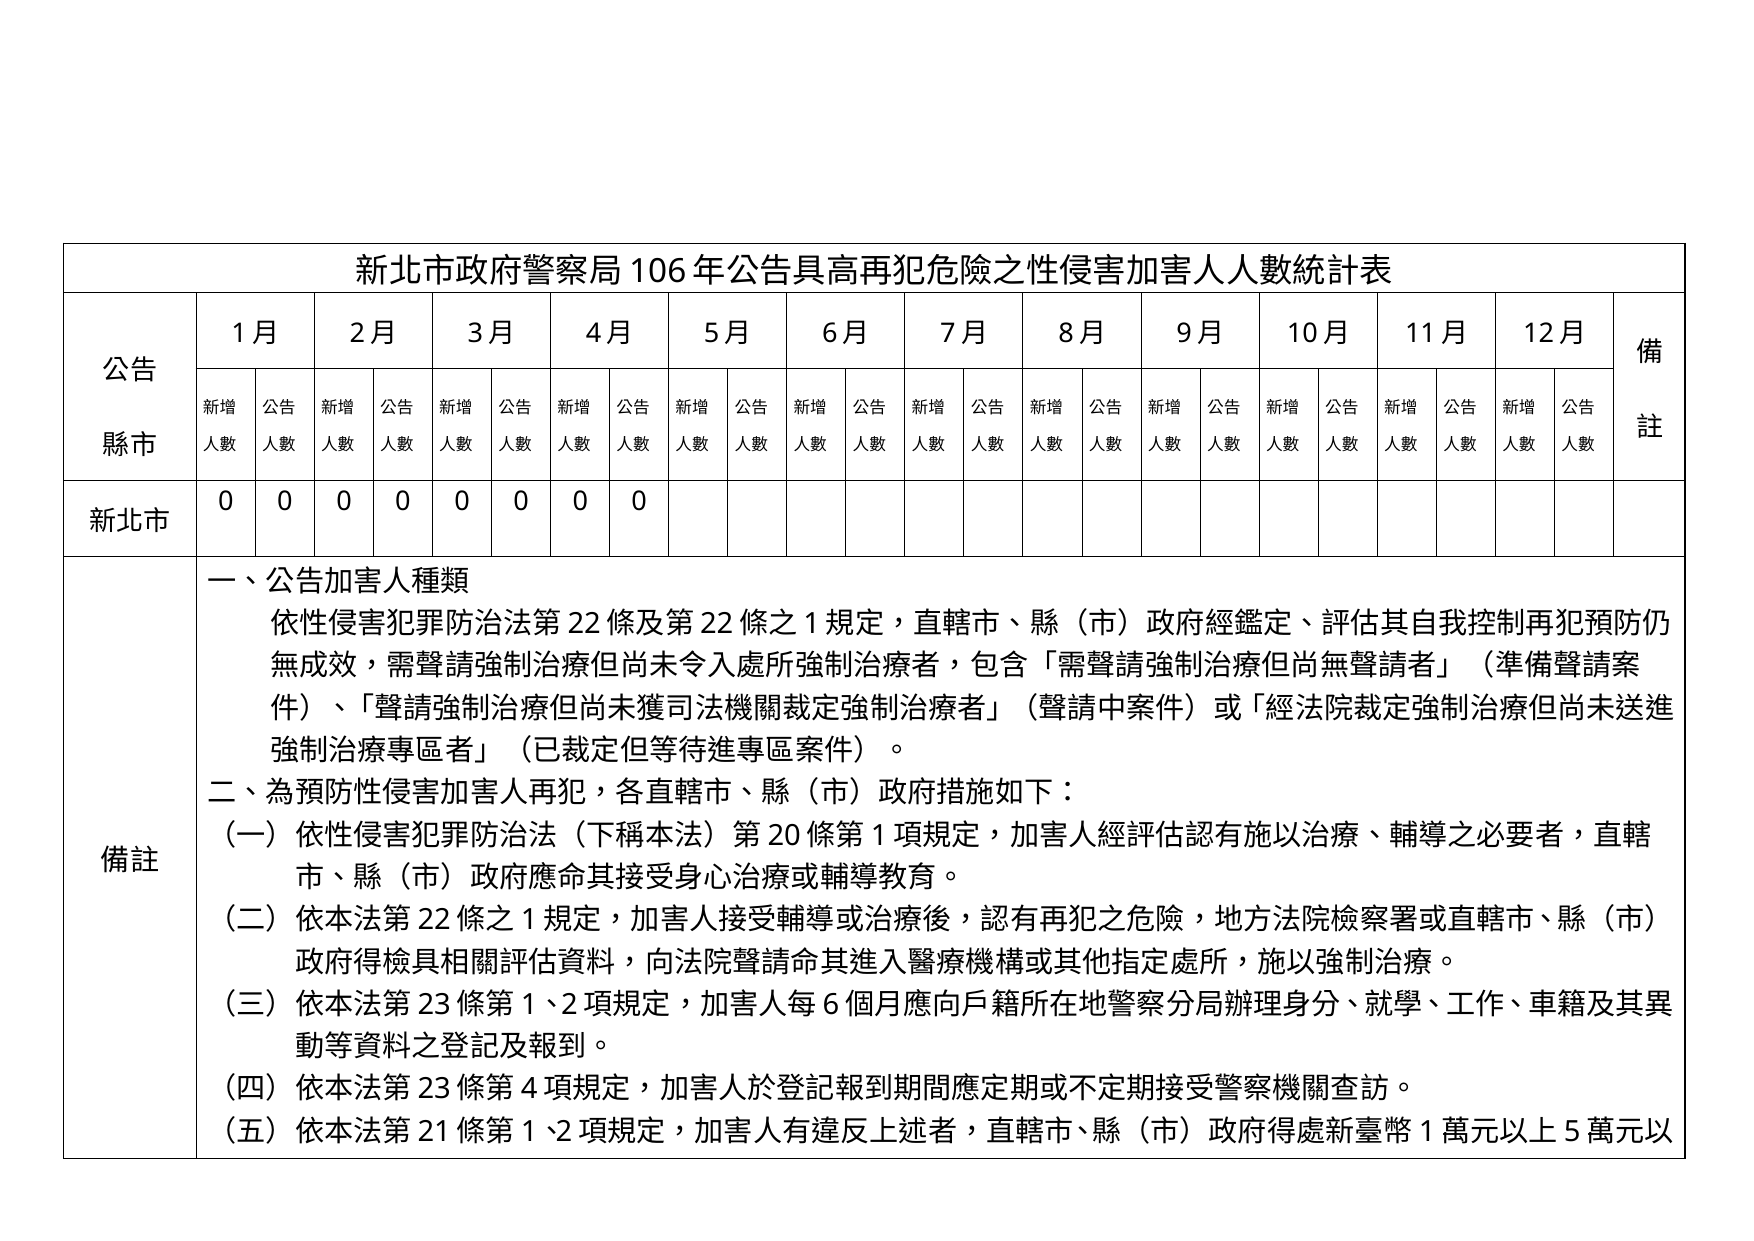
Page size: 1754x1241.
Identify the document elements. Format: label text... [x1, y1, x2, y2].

table_cell 公告人數 [1319, 369, 1377, 480]
table_cell 公告人數 [1083, 369, 1141, 480]
table_cell 0 [492, 481, 550, 556]
table_cell [1496, 481, 1554, 556]
table_cell 0 [374, 481, 432, 556]
table_cell 新增人數 [197, 369, 255, 480]
table_cell 備註 [64, 557, 196, 1158]
table_cell 公告人數 [1437, 369, 1495, 480]
table_cell 公告人數 [374, 369, 432, 480]
table_cell 公告人數 [1555, 369, 1613, 480]
table_cell 0 [433, 481, 491, 556]
table_cell 新增人數 [669, 369, 727, 480]
table_cell 7月 [905, 293, 1022, 368]
table_cell 新增人數 [1496, 369, 1554, 480]
table_cell [964, 481, 1022, 556]
table_cell 10月 [1260, 293, 1377, 368]
table_cell 新增人數 [1378, 369, 1436, 480]
table_cell 0 [610, 481, 668, 556]
table_cell 備註 [1614, 293, 1684, 480]
table_cell [1319, 481, 1377, 556]
table_cell 6月 [787, 293, 904, 368]
table_cell 新增人數 [1142, 369, 1200, 480]
table_cell 新增人數 [905, 369, 963, 480]
table_cell 8月 [1023, 293, 1141, 368]
table_cell 公告人數 [1201, 369, 1259, 480]
table_cell [1437, 481, 1495, 556]
table_cell 2月 [315, 293, 432, 368]
table_cell 4月 [551, 293, 668, 368]
table_cell 5月 [669, 293, 786, 368]
table_cell 公告人數 [846, 369, 904, 480]
table_cell [1083, 481, 1141, 556]
table_cell 新增人數 [551, 369, 609, 480]
table_cell 公告人數 [610, 369, 668, 480]
table_cell 0 [256, 481, 314, 556]
table_cell 0 [551, 481, 609, 556]
table_cell 新增人數 [433, 369, 491, 480]
table_cell 3月 [433, 293, 550, 368]
table_cell [1023, 481, 1082, 556]
table_cell [1201, 481, 1259, 556]
table_cell [1378, 481, 1436, 556]
table_cell 12月 [1496, 293, 1613, 368]
table_cell 公告人數 [256, 369, 314, 480]
table_cell [1555, 481, 1613, 556]
table_header 新北市政府警察局106年公告具高再犯危險之性侵害加害人人數統計表 [64, 244, 1684, 292]
table_cell [1260, 481, 1318, 556]
table_cell [728, 481, 786, 556]
table_cell 新增人數 [787, 369, 845, 480]
table_cell 公告 縣市 [64, 293, 196, 480]
table_cell 一、公告加害人種類 依性侵害犯罪防治法第22條及第22條之1規定，直轄市、縣（市）政府經鑑定、評估其自我控制再犯預防仍無成效，需聲請強制治療但尚未令入處所強制治療者，包含「需聲請強制治療但尚無聲請者」（準備聲請案件）、「聲請強制治療但尚未獲司法機關裁定強制治療者」（聲請中案件）或「經法院裁定強制治療但尚未送進強制治療專區者」（已裁定但等待進專區案件）。 二、為預防性侵害加害人再犯，各直轄市、縣（市）政府措施如下： （一）依性侵害犯罪防治法（下稱本法）第20條第1項規定，加害人經評估認有施以治療、輔導之必要者，直轄市、縣（市）政府應命其接受身心治療或輔導教育。 （二）依本法第22條之1規定，加害人接受輔導或治療後，認有再犯之危險，地方法院檢察署或直轄市、縣（市）政府得檢具相關評估資料，向法院聲請命其進入醫療機構或其他指定處所，施以強制治療。 （三）依本法第23條第1、2項規定，加害人每6個月應向戶籍所在地警察分局辦理身分、就學、工作、車籍及其異動等資料之登記及報到。 （四）依本法第23條第4項規定，加害人於登記報到期間應定期或不定期接受警察機關查訪。 （五）依本法第21條第1、2項規定，加害人有違反上述者，直轄市、縣（市）政府得處新臺幣1萬元以上5萬元以 [197, 557, 1684, 1158]
table_cell 新增人數 [315, 369, 373, 480]
table_cell 公告人數 [728, 369, 786, 480]
table_cell 公告人數 [492, 369, 550, 480]
table_cell 1月 [197, 293, 314, 368]
table_cell 新增人數 [1023, 369, 1082, 480]
table_cell [846, 481, 904, 556]
table_cell 新增人數 [1260, 369, 1318, 480]
table_cell 公告人數 [964, 369, 1022, 480]
table_cell 新北市 [64, 481, 196, 556]
table_cell [787, 481, 845, 556]
table_cell [905, 481, 963, 556]
table_cell [669, 481, 727, 556]
table_cell 0 [197, 481, 255, 556]
table_cell [1142, 481, 1200, 556]
table_cell 0 [315, 481, 373, 556]
table_cell 11月 [1378, 293, 1495, 368]
table_cell 9月 [1142, 293, 1259, 368]
table_cell [1614, 481, 1684, 556]
